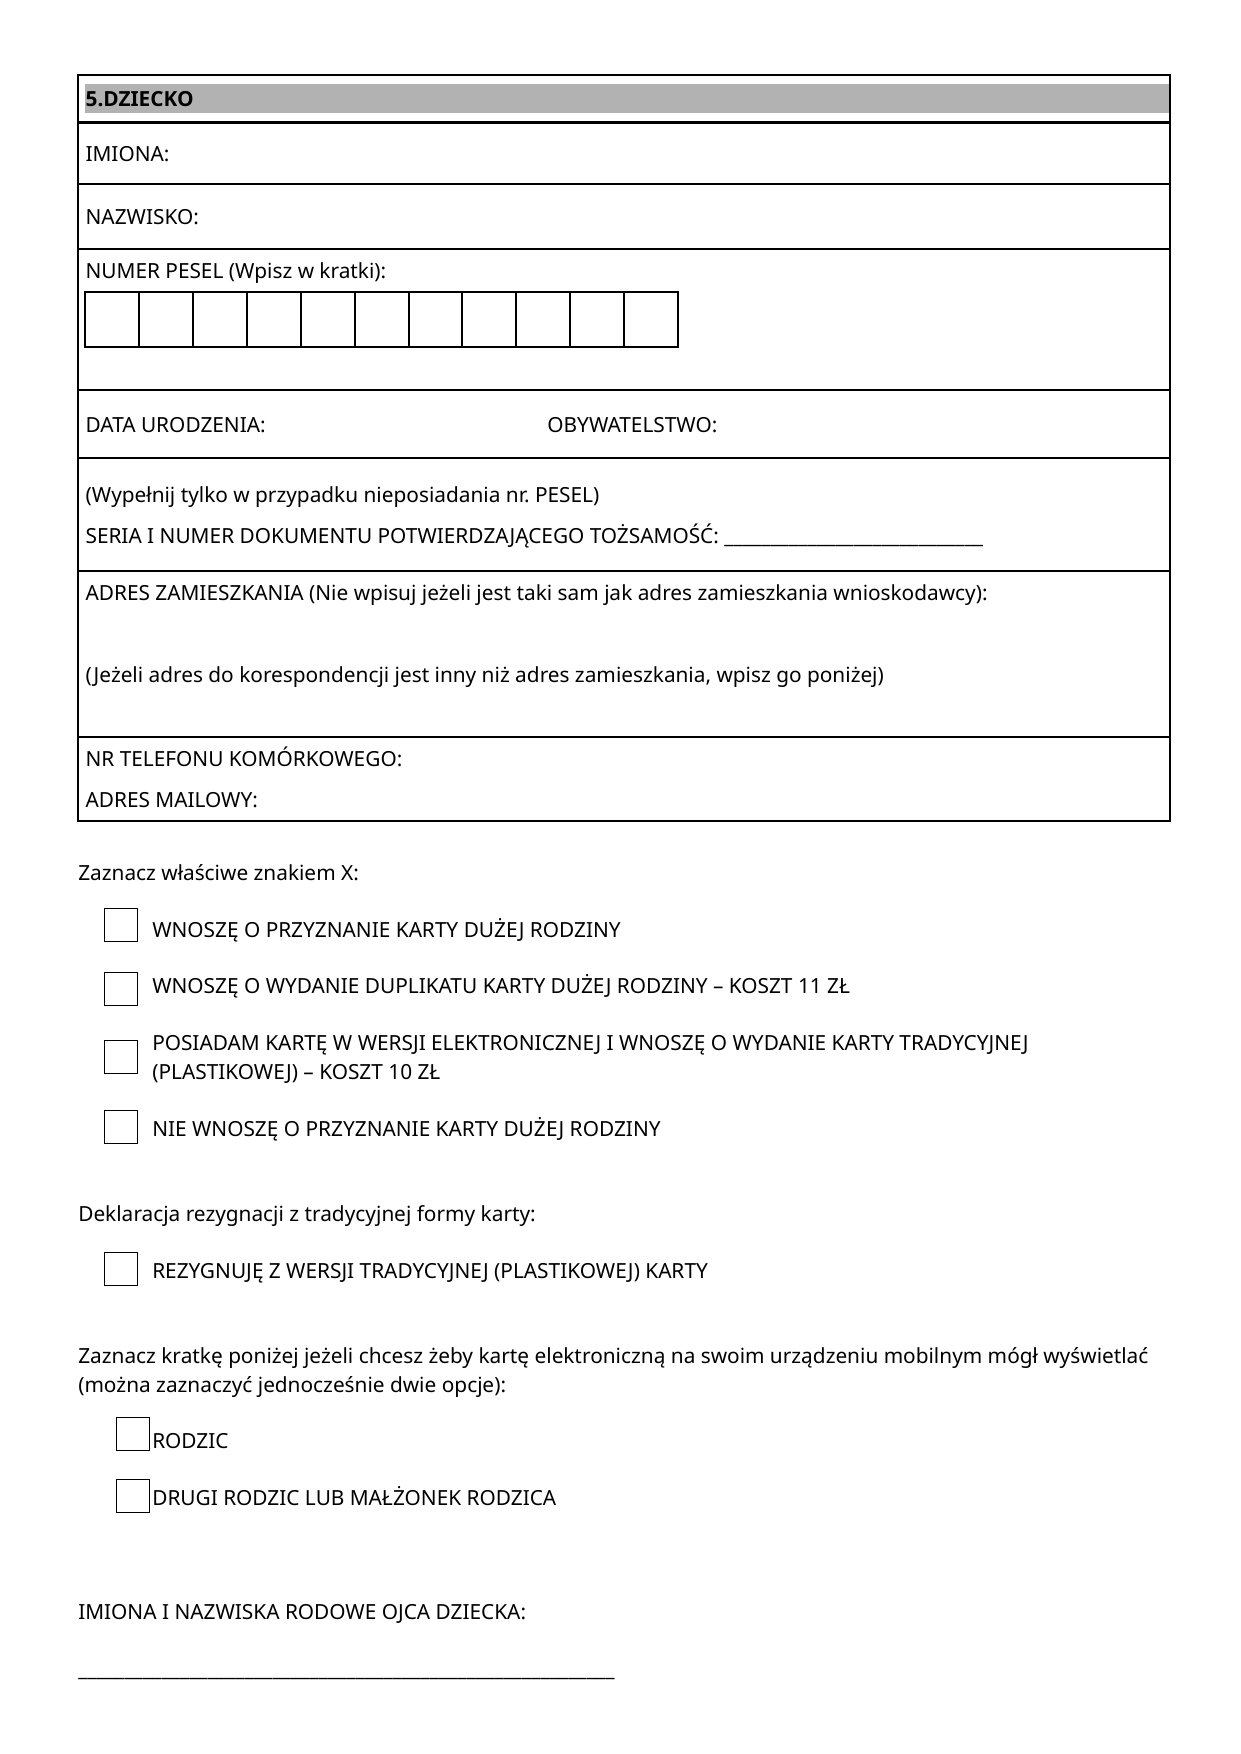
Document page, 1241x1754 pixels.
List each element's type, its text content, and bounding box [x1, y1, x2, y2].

table_cell DATA URODZENIA: OBYWATELSTWO: [79, 391, 1169, 457]
table_cell IMIONA: [79, 124, 1169, 183]
text Zaznacz kratkę poniżej jeżeli chcesz żeby kartę elektroniczną na swoim urządzeniu mobilnym mógł wyświetlać (można zaznaczyć jednocześnie dwie opcje): [78, 1341, 1170, 1398]
table_header [571, 293, 623, 346]
text DRUGI RODZIC LUB MAŁŻONEK RODZICA [150, 1483, 1170, 1512]
table_header [356, 293, 408, 346]
text WNOSZĘ O PRZYZNANIE KARTY DUŻEJ RODZINY [78, 915, 1170, 943]
table_header [248, 293, 300, 346]
text Deklaracja rezygnacji z tradycyjnej formy karty: [78, 1199, 1170, 1227]
table_cell (Wypełnij tylko w przypadku nieposiadania nr. PESEL) SERIA I NUMER DOKUMENTU POTWIERDZAJĄCEGO TOŻSAMOŚĆ: ____________________________ [79, 459, 1169, 570]
table_cell NR TELEFONU KOMÓRKOWEGO: ADRES MAILOWY: [79, 738, 1169, 820]
text Zaznacz właściwe znakiem X: [78, 858, 1170, 886]
table_header 5.DZIECKO [79, 76, 1169, 121]
table_header [517, 293, 569, 346]
table_cell NUMER PESEL (Wpisz w kratki): [79, 250, 1169, 389]
table_header [463, 293, 515, 346]
text POSIADAM KARTĘ W WERSJI ELEKTRONICZNEJ I WNOSZĘ O WYDANIE KARTY TRADYCYJNEJ (PLASTIKOWEJ) – KOSZT 10 ZŁ [78, 1028, 1170, 1085]
table_header [410, 293, 461, 346]
text [78, 1483, 116, 1512]
text WNOSZĘ O WYDANIE DUPLIKATU KARTY DUŻEJ RODZINY – KOSZT 11 ZŁ [138, 972, 1170, 1000]
table_header [302, 293, 354, 346]
table_header [86, 293, 138, 346]
text __________________________________________________________ [78, 1654, 1170, 1682]
text REZYGNUJĘ Z WERSJI TRADYCYJNEJ (PLASTIKOWEJ) KARTY [138, 1256, 1170, 1284]
text NIE WNOSZĘ O PRZYZNANIE KARTY DUŻEJ RODZINY [138, 1114, 1170, 1142]
table_cell NAZWISKO: [79, 185, 1169, 248]
table_header [194, 293, 246, 346]
table_header [625, 293, 677, 346]
table_header [140, 293, 192, 346]
table_cell ADRES ZAMIESZKANIA (Nie wpisuj jeżeli jest taki sam jak adres zamieszkania wnioskodawcy): (Jeżeli adres do korespondencji jest inny niż adres zamieszkania, wpisz go poniżej) [79, 572, 1169, 736]
text IMIONA I NAZWISKA RODOWE OJCA DZIECKA: [78, 1597, 1170, 1626]
text RODZIC [78, 1427, 1170, 1455]
